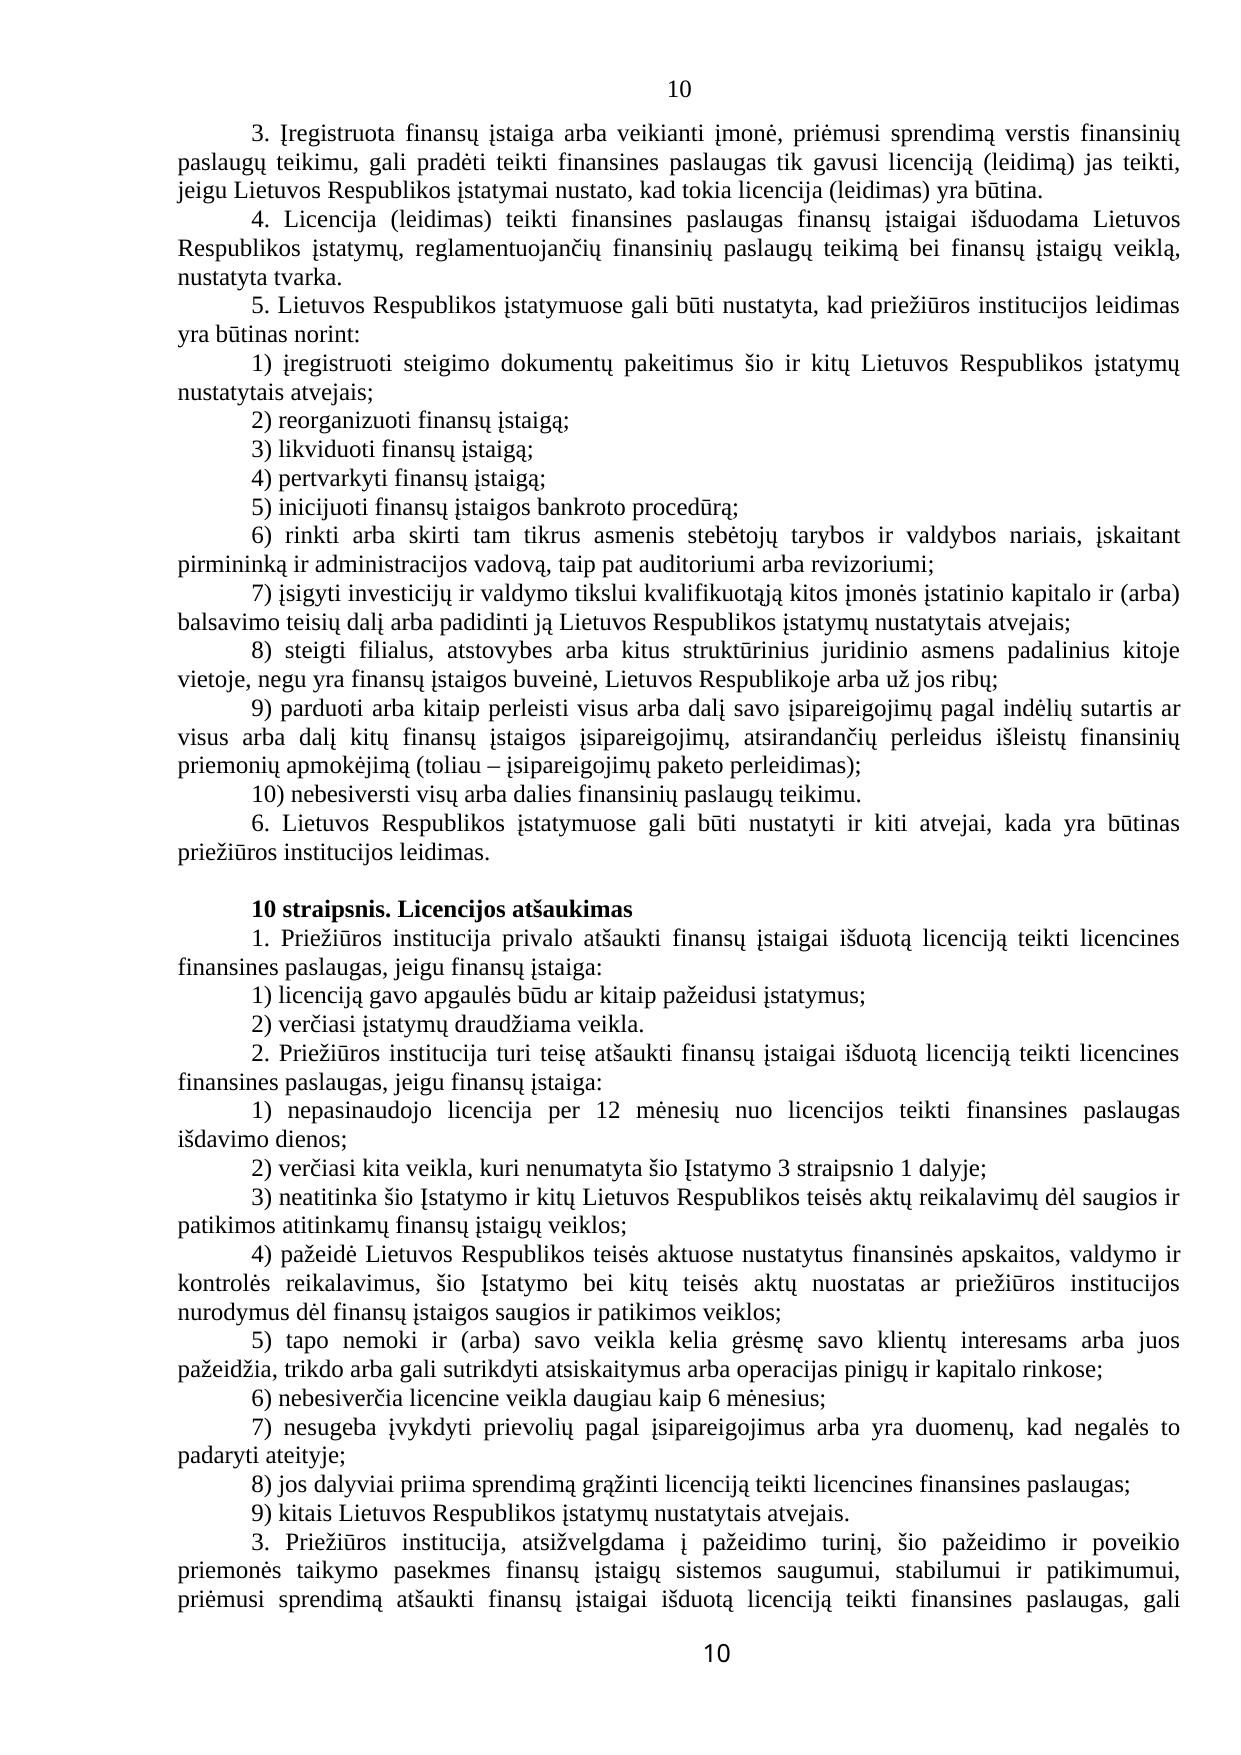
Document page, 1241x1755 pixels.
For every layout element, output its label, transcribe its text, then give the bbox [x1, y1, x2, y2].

text 4. Licencija (leidimas) teikti finansines paslaugas finansų įstaigai išduodama Lietuvos Respublikos įstatymų, reglamentuojančių finansinių paslaugų teikimą bei finansų įstaigų veiklą, nustatyta tvarka. [177, 204, 1181, 291]
text 2. Priežiūros institucija turi teisę atšaukti finansų įstaigai išduotą licenciją teikti licencines finansines paslaugas, jeigu finansų įstaiga: [177, 1038, 1181, 1096]
text 10) nebesiversti visų arba dalies finansinių paslaugų teikimu. [177, 779, 1181, 808]
text 6. Lietuvos Respublikos įstatymuose gali būti nustatyti ir kiti atvejai, kada yra būtinas priežiūros institucijos leidimas. [177, 808, 1181, 866]
text 4) pažeidė Lietuvos Respublikos teisės aktuose nustatytus finansinės apskaitos, valdymo ir kontrolės reikalavimus, šio Įstatymo bei kitų teisės aktų nuostatas ar priežiūros institucijos nurodymus dėl finansų įstaigos saugios ir patikimos veiklos; [177, 1239, 1181, 1326]
text 2) verčiasi kita veikla, kuri nenumatyta šio Įstatymo 3 straipsnio 1 dalyje; [177, 1153, 1181, 1182]
text 3. Priežiūros institucija, atsižvelgdama į pažeidimo turinį, šio pažeidimo ir poveikio priemonės taikymo pasekmes finansų įstaigų sistemos saugumui, stabilumui ir patikimumui, priėmusi sprendimą atšaukti finansų įstaigai išduotą licenciją teikti finansines paslaugas, gali [177, 1527, 1181, 1613]
text 2) reorganizuoti finansų įstaigą; [177, 406, 1181, 434]
text 3) neatitinka šio Įstatymo ir kitų Lietuvos Respublikos teisės aktų reikalavimų dėl saugios ir patikimos atitinkamų finansų įstaigų veiklos; [177, 1182, 1181, 1239]
text 6) nebesiverčia licencine veikla daugiau kaip 6 mėnesius; [177, 1383, 1181, 1412]
text 1. Priežiūros institucija privalo atšaukti finansų įstaigai išduotą licenciją teikti licencines finansines paslaugas, jeigu finansų įstaiga: [177, 923, 1181, 981]
text 9) parduoti arba kitaip perleisti visus arba dalį savo įsipareigojimų pagal indėlių sutartis ar visus arba dalį kitų finansų įstaigos įsipareigojimų, atsirandančių perleidus išleistų finansinių priemonių apmokėjimą (toliau – įsipareigojimų paketo perleidimas); [177, 693, 1181, 779]
text 5) tapo nemoki ir (arba) savo veikla kelia grėsmę savo klientų interesams arba juos pažeidžia, trikdo arba gali sutrikdyti atsiskaitymus arba operacijas pinigų ir kapitalo rinkose; [177, 1326, 1181, 1383]
text 3. Įregistruota finansų įstaiga arba veikianti įmonė, priėmusi sprendimą verstis finansinių paslaugų teikimu, gali pradėti teikti finansines paslaugas tik gavusi licenciją (leidimą) jas teikti, jeigu Lietuvos Respublikos įstatymai nustato, kad tokia licencija (leidimas) yra būtina. [177, 118, 1181, 204]
text 6) rinkti arba skirti tam tikrus asmenis stebėtojų tarybos ir valdybos nariais, įskaitant pirmininką ir administracijos vadovą, taip pat auditoriumi arba revizoriumi; [177, 521, 1181, 578]
text 2) verčiasi įstatymų draudžiama veikla. [177, 1009, 1181, 1038]
text 1) licenciją gavo apgaulės būdu ar kitaip pažeidusi įstatymus; [177, 981, 1181, 1009]
text 8) steigti filialus, atstovybes arba kitus struktūrinius juridinio asmens padalinius kitoje vietoje, negu yra finansų įstaigos buveinė, Lietuvos Respublikoje arba už jos ribų; [177, 636, 1181, 693]
text 1) įregistruoti steigimo dokumentų pakeitimus šio ir kitų Lietuvos Respublikos įstatymų nustatytais atvejais; [177, 348, 1181, 406]
text 3) likviduoti finansų įstaigą; [177, 434, 1181, 463]
text 5) inicijuoti finansų įstaigos bankroto procedūrą; [177, 492, 1181, 521]
text 4) pertvarkyti finansų įstaigą; [177, 463, 1181, 492]
text 7) įsigyti investicijų ir valdymo tikslui kvalifikuotąją kitos įmonės įstatinio kapitalo ir (arba) balsavimo teisių dalį arba padidinti ją Lietuvos Respublikos įstatymų nustatytais atvejais; [177, 578, 1181, 636]
text 9) kitais Lietuvos Respublikos įstatymų nustatytais atvejais. [177, 1498, 1181, 1527]
text 7) nesugeba įvykdyti prievolių pagal įsipareigojimus arba yra duomenų, kad negalės to padaryti ateityje; [177, 1412, 1181, 1469]
text 1) nepasinaudojo licencija per 12 mėnesių nuo licencijos teikti finansines paslaugas išdavimo dienos; [177, 1096, 1181, 1153]
text 10 straipsnis. Licencijos atšaukimas [177, 894, 1181, 923]
text 5. Lietuvos Respublikos įstatymuose gali būti nustatyta, kad priežiūros institucijos leidimas yra būtinas norint: [177, 291, 1181, 348]
text 8) jos dalyviai priima sprendimą grąžinti licenciją teikti licencines finansines paslaugas; [177, 1469, 1181, 1498]
